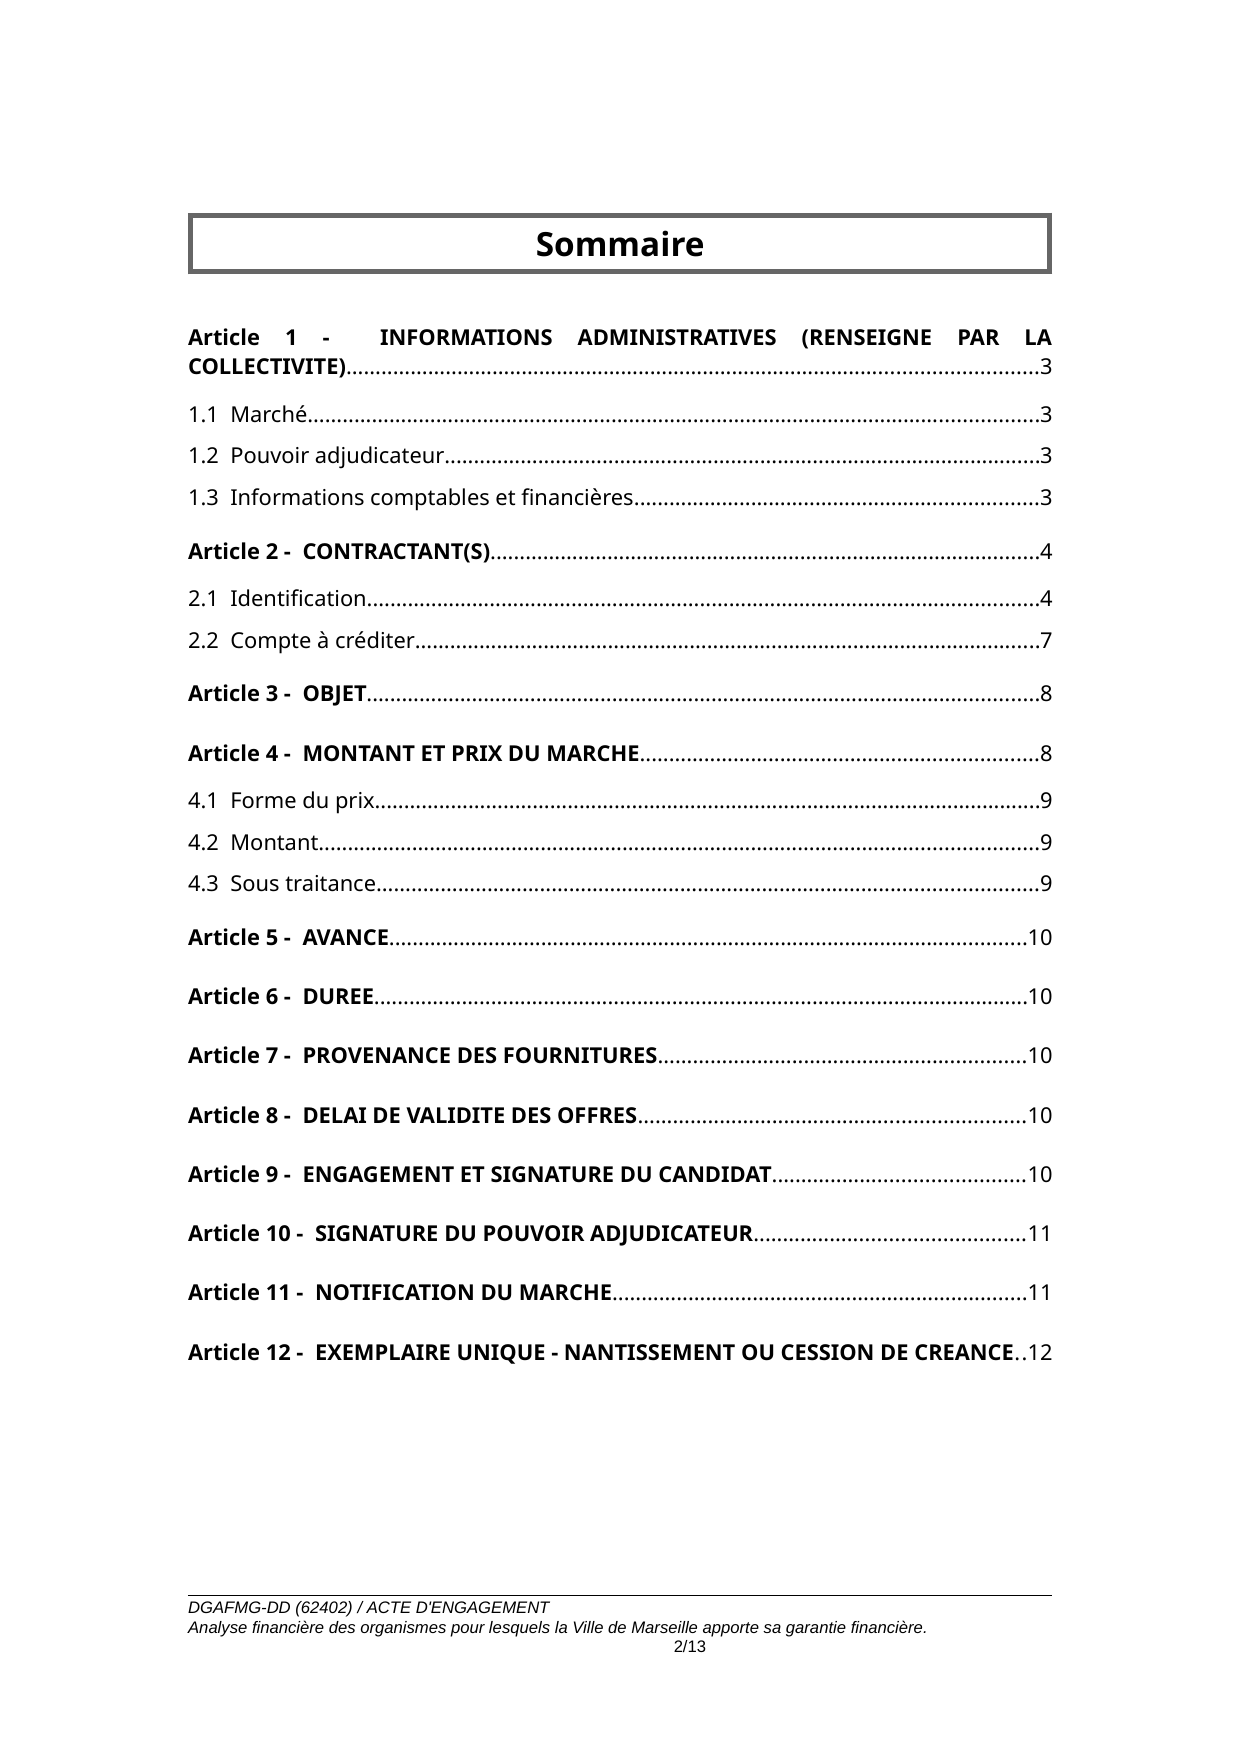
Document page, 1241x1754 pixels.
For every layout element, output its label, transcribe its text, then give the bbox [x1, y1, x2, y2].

text Article 2 - CONTRACTANT(S) 4 [188, 536, 1052, 565]
text 2.1 Identification 4 [188, 583, 1052, 613]
text 2.2 Compte à créditer 7 [188, 625, 1052, 654]
text 1.3 Informations comptables et financières 3 [188, 482, 1052, 512]
text 4.3 Sous traitance 9 [188, 868, 1052, 898]
text 1.1 Marché 3 [188, 399, 1052, 429]
text Article 3 - OBJET 8 [188, 678, 1052, 708]
text 4.1 Forme du prix 9 [188, 785, 1052, 815]
text Article 11 - NOTIFICATION DU MARCHE 11 [188, 1277, 1052, 1307]
text Article 8 - DELAI DE VALIDITE DES OFFRES 10 [188, 1099, 1052, 1129]
text Article 9 - ENGAGEMENT ET SIGNATURE DU CANDIDAT 10 [188, 1159, 1052, 1189]
text 1.2 Pouvoir adjudicateur 3 [188, 441, 1052, 470]
text Article 10 - SIGNATURE DU POUVOIR ADJUDICATEUR 11 [188, 1218, 1052, 1248]
text Article 4 - MONTANT ET PRIX DU MARCHE 8 [188, 737, 1052, 767]
text Article 7 - PROVENANCE DES FOURNITURES 10 [188, 1040, 1052, 1070]
text Article 6 - DUREE 10 [188, 981, 1052, 1011]
text 4.2 Montant 9 [188, 827, 1052, 856]
subtitle Sommaire [193, 218, 1047, 269]
text Article 12 - EXEMPLAIRE UNIQUE - NANTISSEMENT OU CESSION DE CREANCE 12 [188, 1337, 1052, 1366]
text Article 1 - INFORMATIONS ADMINISTRATIVES (RENSEIGNE PAR LA COLLECTIVITE) 3 [188, 322, 1052, 381]
text Article 5 - AVANCE 10 [188, 922, 1052, 952]
